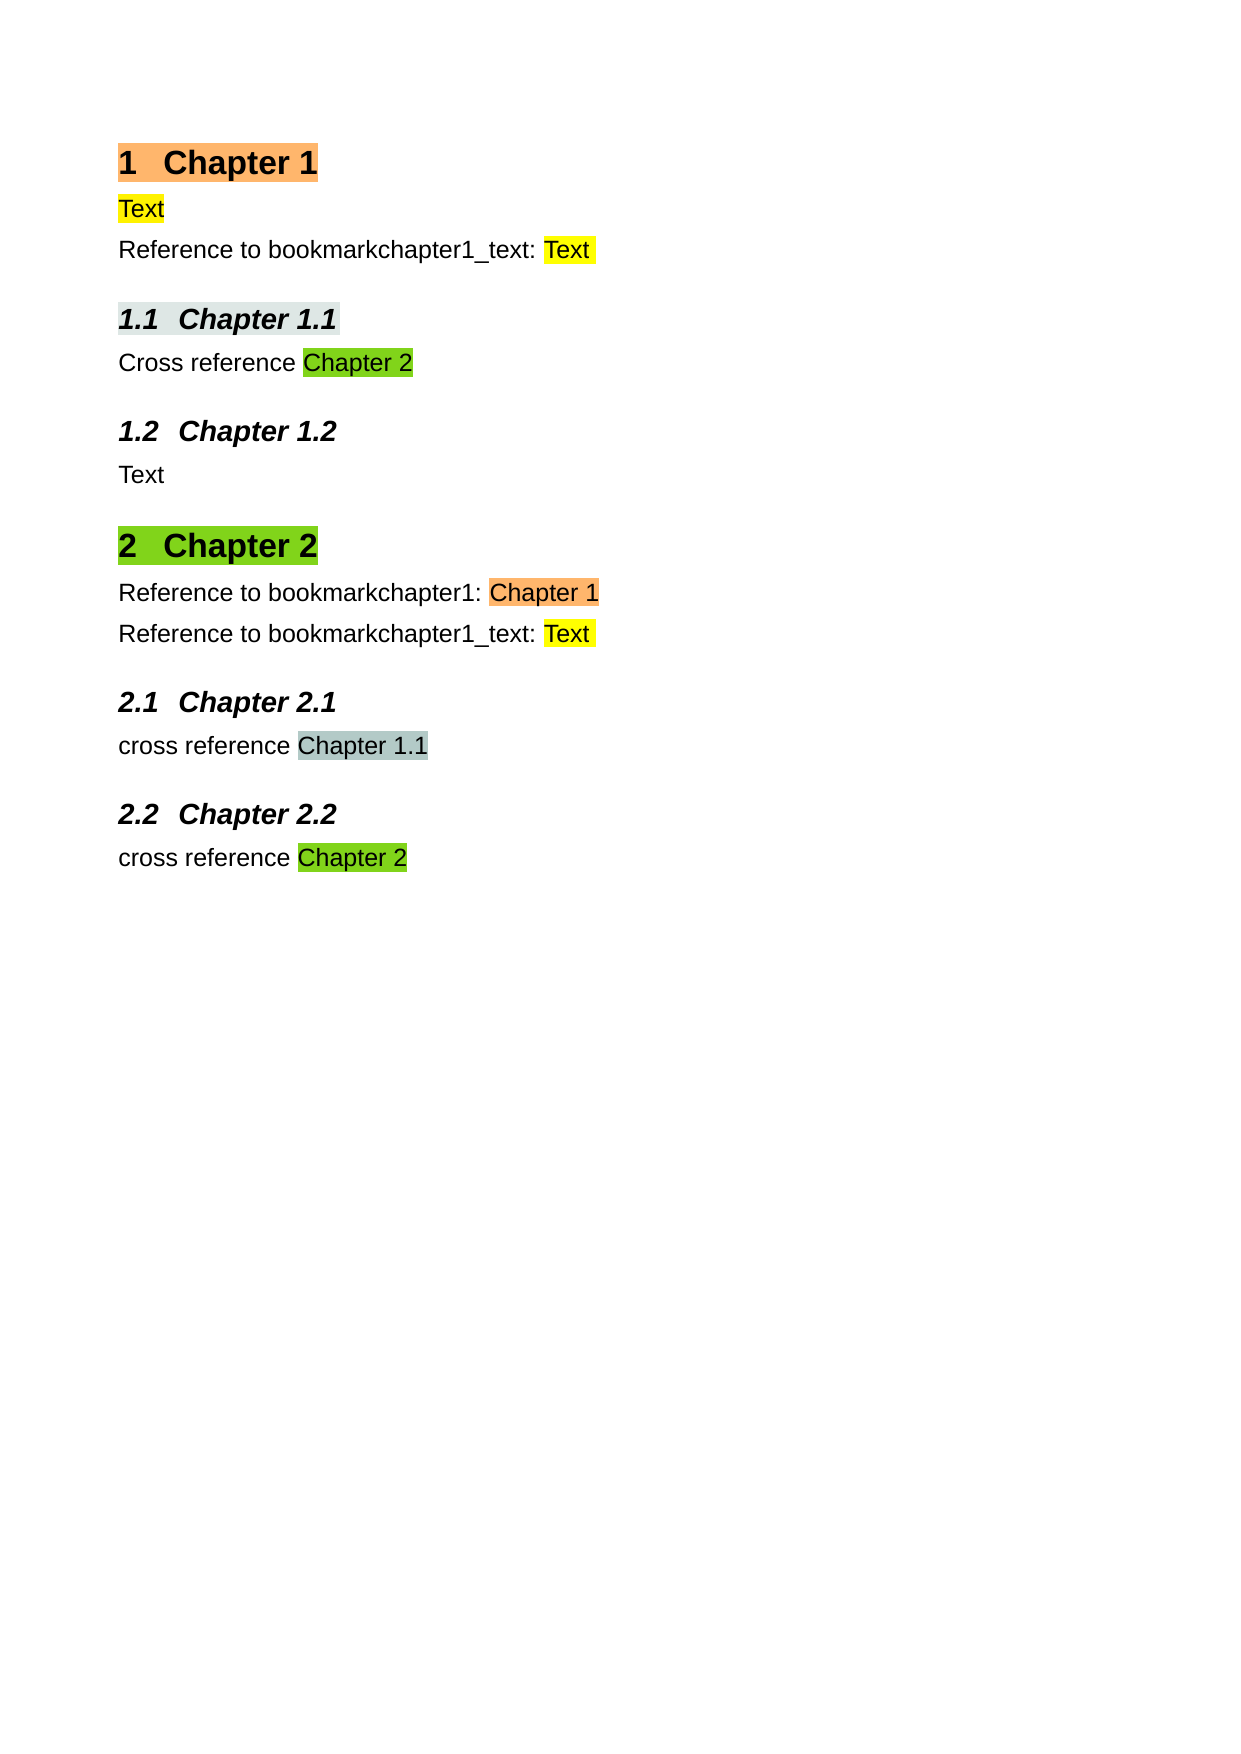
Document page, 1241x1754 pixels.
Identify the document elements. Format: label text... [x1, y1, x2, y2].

text Text [118, 194, 1122, 223]
subtitle Chapter 1.1 [118, 302, 1122, 335]
text Reference to bookmarkchapter1: Chapter 1 [118, 577, 1122, 606]
subtitle Chapter 2.1 [118, 685, 1122, 718]
text cross reference Chapter 2 [118, 843, 1122, 872]
subtitle Chapter 2.2 [118, 797, 1122, 831]
text Text [118, 460, 1122, 489]
subtitle Chapter 2 [118, 526, 1122, 565]
text Reference to bookmarkchapter1_text: Text [118, 236, 1122, 264]
subtitle Chapter 1.2 [118, 414, 1122, 448]
text Cross reference Chapter 2 [118, 348, 1122, 377]
text cross reference Chapter 1.1 [118, 731, 1122, 760]
subtitle Chapter 1 [118, 143, 1122, 182]
text Reference to bookmarkchapter1_text: Text [118, 619, 1122, 647]
